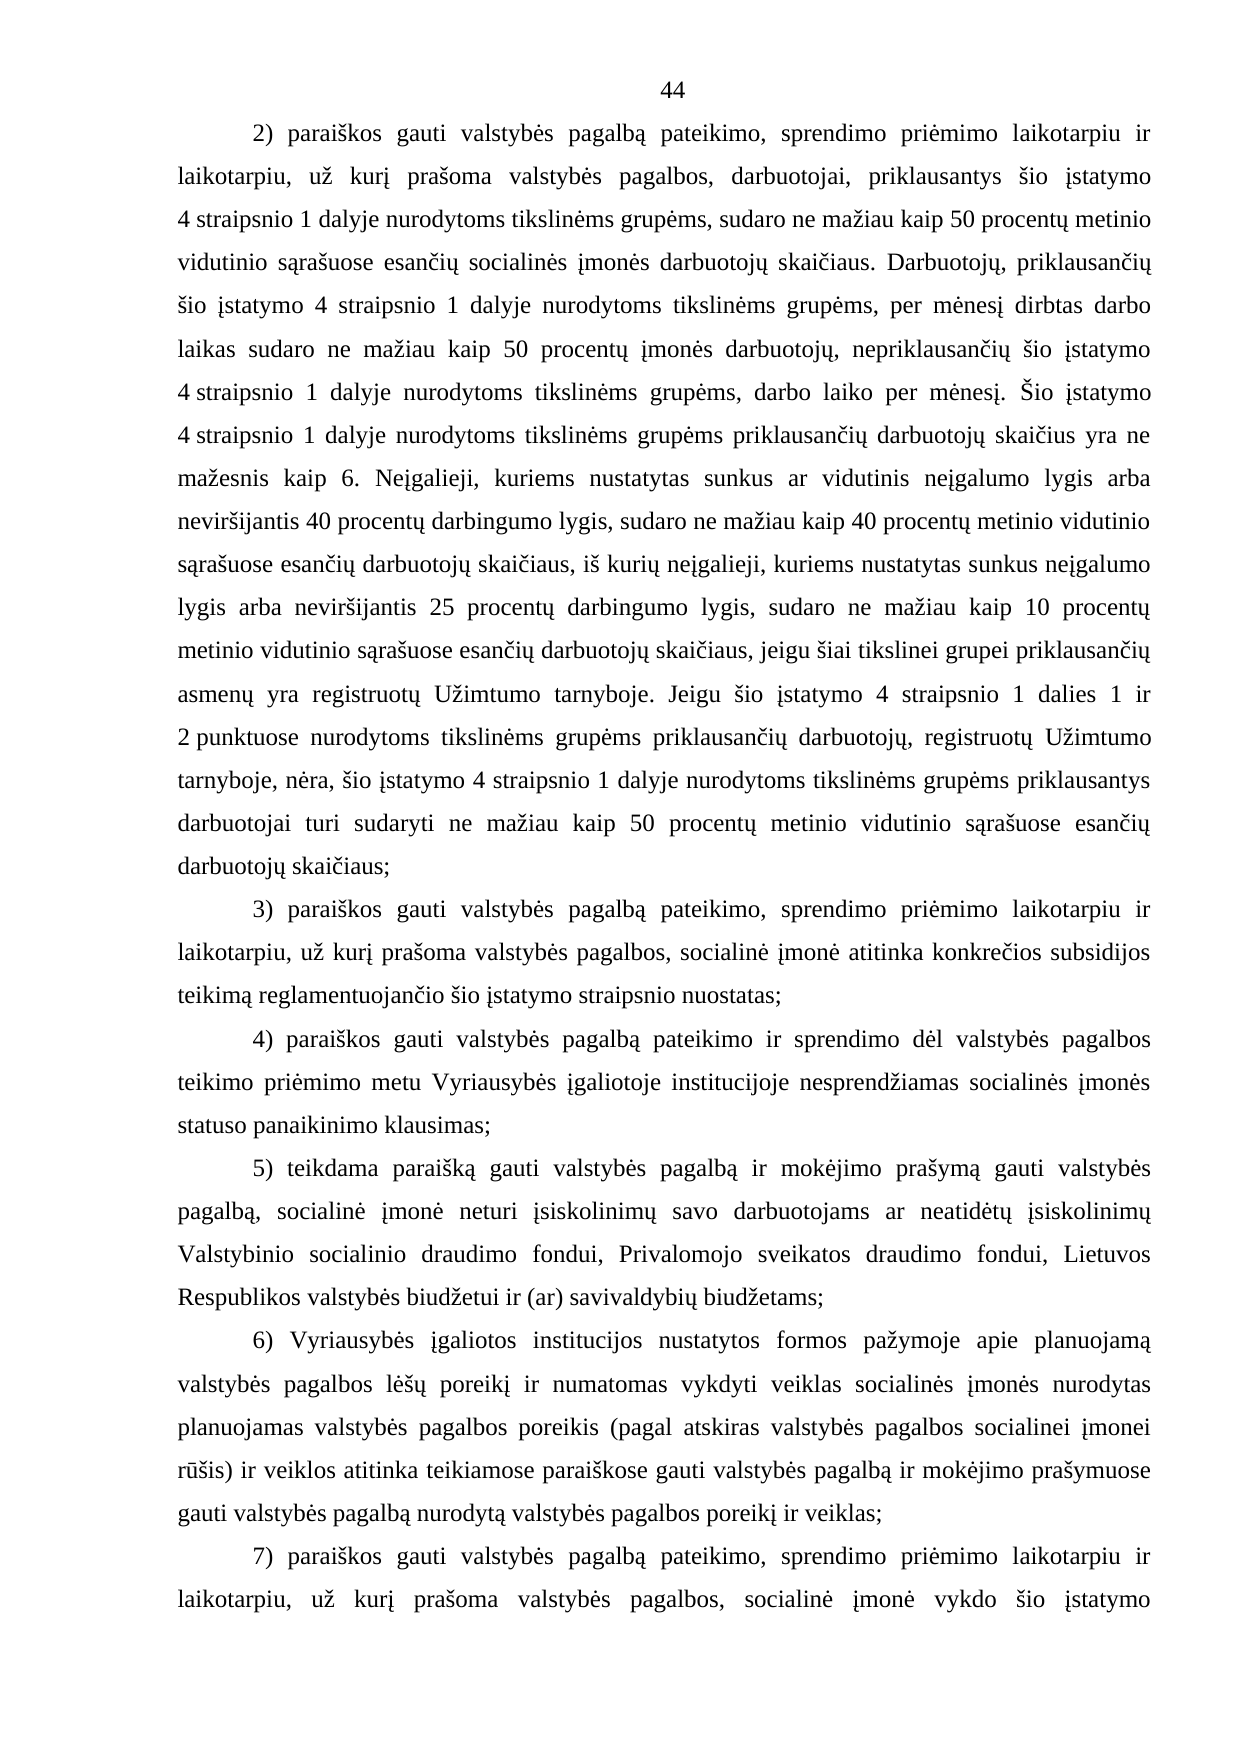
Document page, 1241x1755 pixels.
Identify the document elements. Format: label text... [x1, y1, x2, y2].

text 7) paraiškos gauti valstybės pagalbą pateikimo, sprendimo priėmimo laikotarpiu ir laikotarpiu, už kurį prašoma valstybės pagalbos, socialinė įmonė vykdo šio įstatymo [177, 1541, 1152, 1613]
text 4) paraiškos gauti valstybės pagalbą pateikimo ir sprendimo dėl valstybės pagalbos teikimo priėmimo metu Vyriausybės įgaliotoje institucijoje nesprendžiamas socialinės įmonės statuso panaikinimo klausimas; [177, 1024, 1152, 1139]
text 6) Vyriausybės įgaliotos institucijos nustatytos formos pažymoje apie planuojamą valstybės pagalbos lėšų poreikį ir numatomas vykdyti veiklas socialinės įmonės nurodytas planuojamas valstybės pagalbos poreikis (pagal atskiras valstybės pagalbos socialinei įmonei rūšis) ir veiklos atitinka teikiamose paraiškose gauti valstybės pagalbą ir mokėjimo prašymuose gauti valstybės pagalbą nurodytą valstybės pagalbos poreikį ir veiklas; [177, 1326, 1152, 1527]
text 3) paraiškos gauti valstybės pagalbą pateikimo, sprendimo priėmimo laikotarpiu ir laikotarpiu, už kurį prašoma valstybės pagalbos, socialinė įmonė atitinka konkrečios subsidijos teikimą reglamentuojančio šio įstatymo straipsnio nuostatas; [177, 894, 1152, 1009]
text 2) paraiškos gauti valstybės pagalbą pateikimo, sprendimo priėmimo laikotarpiu ir laikotarpiu, už kurį prašoma valstybės pagalbos, darbuotojai, priklausantys šio įstatymo 4 straipsnio 1 dalyje nurodytoms tikslinėms grupėms, sudaro ne mažiau kaip 50 procentų metinio vidutinio sąrašuose esančių socialinės įmonės darbuotojų skaičiaus. Darbuotojų, priklausančių šio įstatymo 4 straipsnio 1 dalyje nurodytoms tikslinėms grupėms, per mėnesį dirbtas darbo laikas sudaro ne mažiau kaip 50 procentų įmonės darbuotojų, nepriklausančių šio įstatymo 4 straipsnio 1 dalyje nurodytoms tikslinėms grupėms, darbo laiko per mėnesį. Šio įstatymo 4 straipsnio 1 dalyje nurodytoms tikslinėms grupėms priklausančių darbuotojų skaičius yra ne mažesnis kaip 6. Neįgalieji, kuriems nustatytas sunkus ar vidutinis neįgalumo lygis arba neviršijantis 40 procentų darbingumo lygis, sudaro ne mažiau kaip 40 procentų metinio vidutinio sąrašuose esančių darbuotojų skaičiaus, iš kurių neįgalieji, kuriems nustatytas sunkus neįgalumo lygis arba neviršijantis 25 procentų darbingumo lygis, sudaro ne mažiau kaip 10 procentų metinio vidutinio sąrašuose esančių darbuotojų skaičiaus, jeigu šiai tikslinei grupei priklausančių asmenų yra registruotų Užimtumo tarnyboje. Jeigu šio įstatymo 4 straipsnio 1 dalies 1 ir 2 punktuose nurodytoms tikslinėms grupėms priklausančių darbuotojų, registruotų Užimtumo tarnyboje, nėra, šio įstatymo 4 straipsnio 1 dalyje nurodytoms tikslinėms grupėms priklausantys darbuotojai turi sudaryti ne mažiau kaip 50 procentų metinio vidutinio sąrašuose esančių darbuotojų skaičiaus; [177, 118, 1152, 880]
text 5) teikdama paraišką gauti valstybės pagalbą ir mokėjimo prašymą gauti valstybės pagalbą, socialinė įmonė neturi įsiskolinimų savo darbuotojams ar neatidėtų įsiskolinimų Valstybinio socialinio draudimo fondui, Privalomojo sveikatos draudimo fondui, Lietuvos Respublikos valstybės biudžetui ir (ar) savivaldybių biudžetams; [177, 1153, 1152, 1311]
